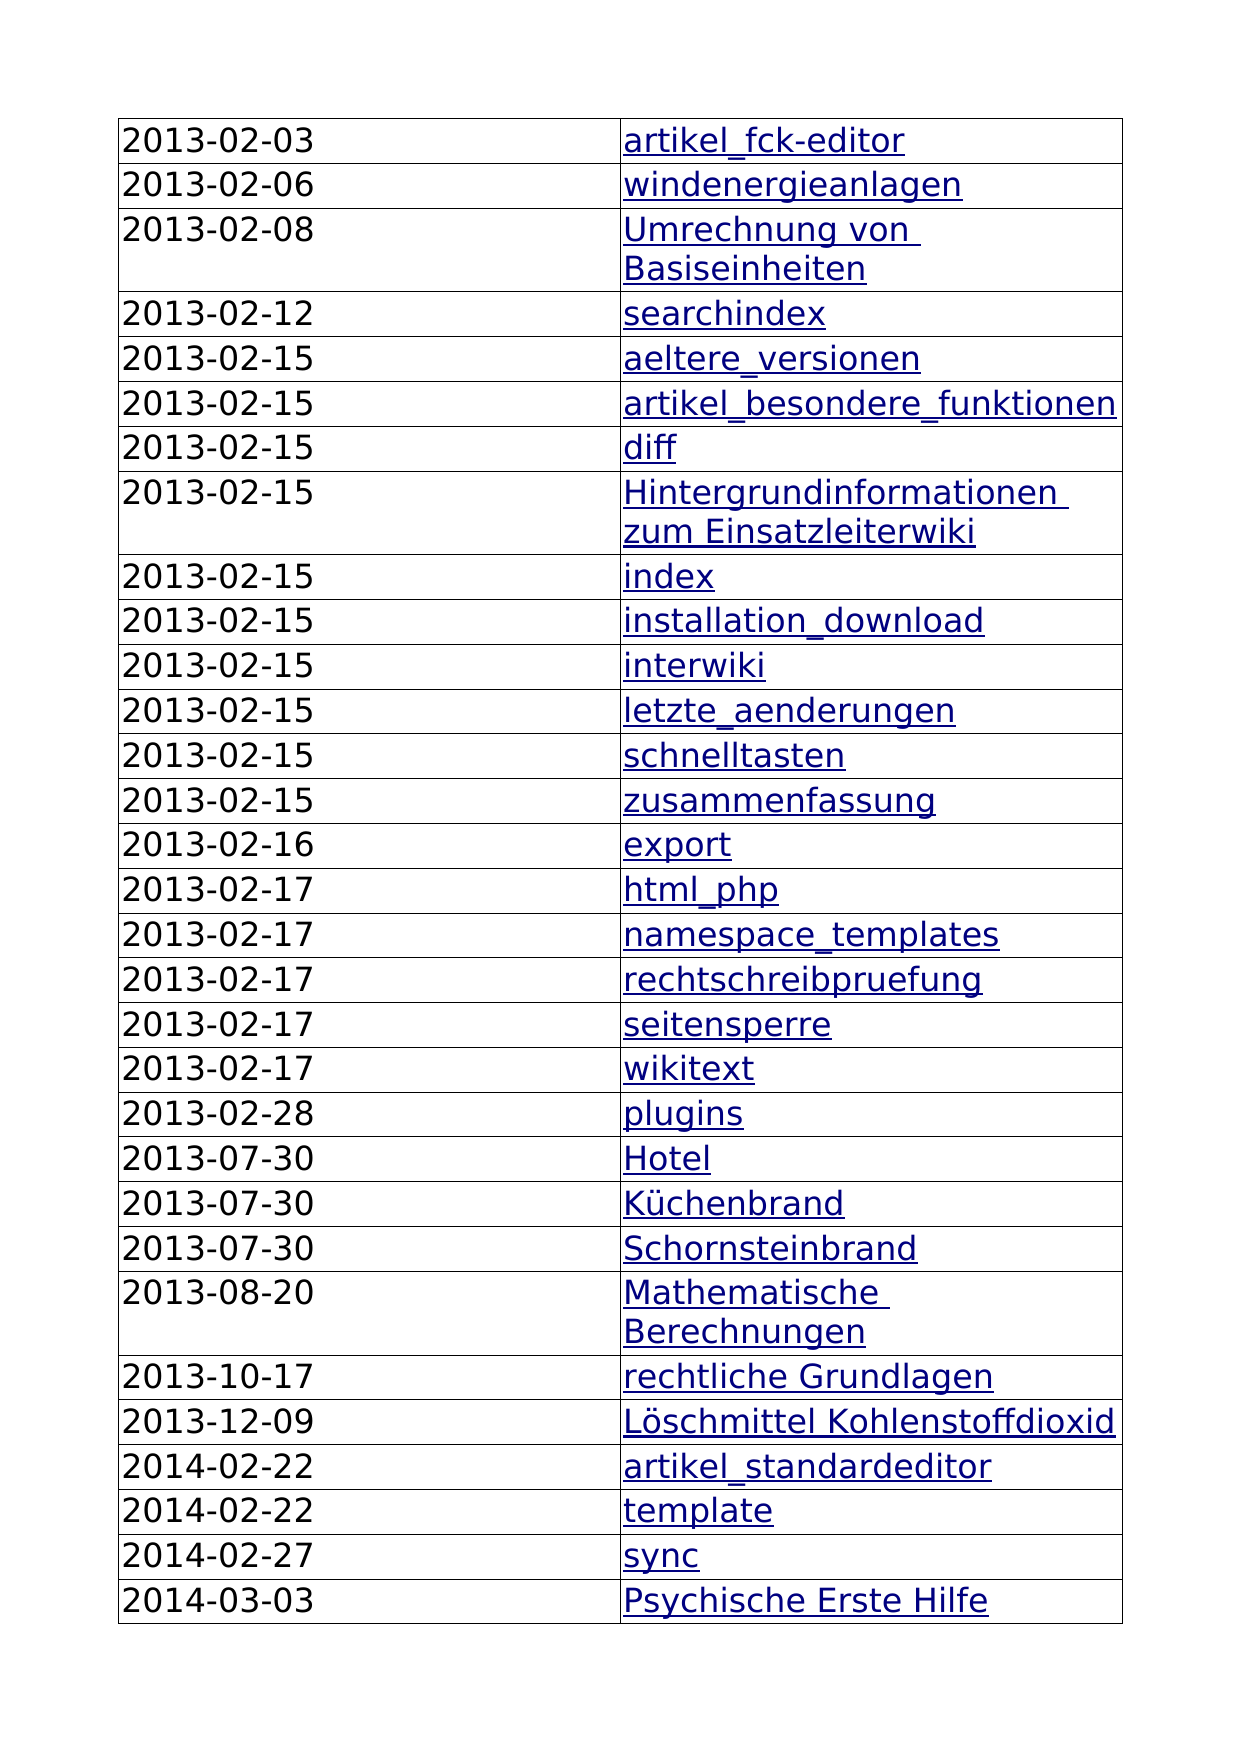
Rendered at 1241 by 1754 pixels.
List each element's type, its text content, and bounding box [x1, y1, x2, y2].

table_cell 2013-02-03 [119, 119, 620, 163]
table_cell 2013-02-28 [119, 1093, 620, 1136]
table_cell 2013-02-15 [119, 734, 620, 778]
table_cell 2013-02-17 [119, 958, 620, 1002]
table_cell Hotel [621, 1137, 1122, 1181]
table_cell 2013-02-17 [119, 1003, 620, 1047]
table_cell Mathematische Berechnungen [621, 1272, 1122, 1354]
table_cell 2014-02-22 [119, 1445, 620, 1489]
table_cell 2013-02-15 [119, 779, 620, 823]
table_cell 2013-02-17 [119, 869, 620, 912]
table_cell aeltere_versionen [621, 337, 1122, 381]
table_cell seitensperre [621, 1003, 1122, 1047]
table_cell 2013-12-09 [119, 1400, 620, 1444]
table_cell Schornsteinbrand [621, 1227, 1122, 1271]
table_cell 2013-02-12 [119, 292, 620, 336]
table_cell installation_download [621, 600, 1122, 644]
table_cell 2013-02-15 [119, 645, 620, 688]
table_cell 2013-02-06 [119, 164, 620, 208]
table_cell index [621, 555, 1122, 599]
table_cell 2013-10-17 [119, 1356, 620, 1399]
table_cell 2013-02-17 [119, 914, 620, 957]
table_cell Küchenbrand [621, 1182, 1122, 1226]
table_cell namespace_templates [621, 914, 1122, 957]
table_cell rechtliche Grundlagen [621, 1356, 1122, 1399]
table_cell artikel_fck-editor [621, 119, 1122, 163]
table_cell plugins [621, 1093, 1122, 1136]
table_cell 2013-02-15 [119, 690, 620, 733]
table_cell export [621, 824, 1122, 868]
table_cell 2013-02-16 [119, 824, 620, 868]
table_cell letzte_aenderungen [621, 690, 1122, 733]
table_cell zusammenfassung [621, 779, 1122, 823]
table_cell 2013-02-17 [119, 1048, 620, 1092]
table_cell 2013-02-15 [119, 472, 620, 554]
table_cell searchindex [621, 292, 1122, 336]
table_cell schnelltasten [621, 734, 1122, 778]
table_cell 2013-07-30 [119, 1182, 620, 1226]
table_cell wikitext [621, 1048, 1122, 1092]
table_cell 2013-02-15 [119, 427, 620, 471]
table_cell html_php [621, 869, 1122, 912]
table_cell 2014-02-27 [119, 1535, 620, 1578]
table_cell 2013-02-15 [119, 337, 620, 381]
table_cell artikel_standardeditor [621, 1445, 1122, 1489]
table_cell Psychische Erste Hilfe [621, 1580, 1122, 1623]
table_cell interwiki [621, 645, 1122, 688]
table_cell template [621, 1490, 1122, 1534]
table_cell 2013-08-20 [119, 1272, 620, 1354]
table_cell Umrechnung von Basiseinheiten [621, 209, 1122, 291]
table_cell diff [621, 427, 1122, 471]
table_cell windenergieanlagen [621, 164, 1122, 208]
table_cell 2013-02-15 [119, 382, 620, 426]
table_cell Löschmittel Kohlenstoffdioxid [621, 1400, 1122, 1444]
table_cell 2014-02-22 [119, 1490, 620, 1534]
table_cell rechtschreibpruefung [621, 958, 1122, 1002]
table_cell 2013-02-08 [119, 209, 620, 291]
table_cell Hintergrundinformationen zum Einsatzleiterwiki [621, 472, 1122, 554]
table_cell sync [621, 1535, 1122, 1578]
table_cell 2013-02-15 [119, 555, 620, 599]
table_cell 2014-03-03 [119, 1580, 620, 1623]
table_cell 2013-07-30 [119, 1137, 620, 1181]
table_cell artikel_besondere_funktionen [621, 382, 1122, 426]
table_cell 2013-02-15 [119, 600, 620, 644]
table_cell 2013-07-30 [119, 1227, 620, 1271]
